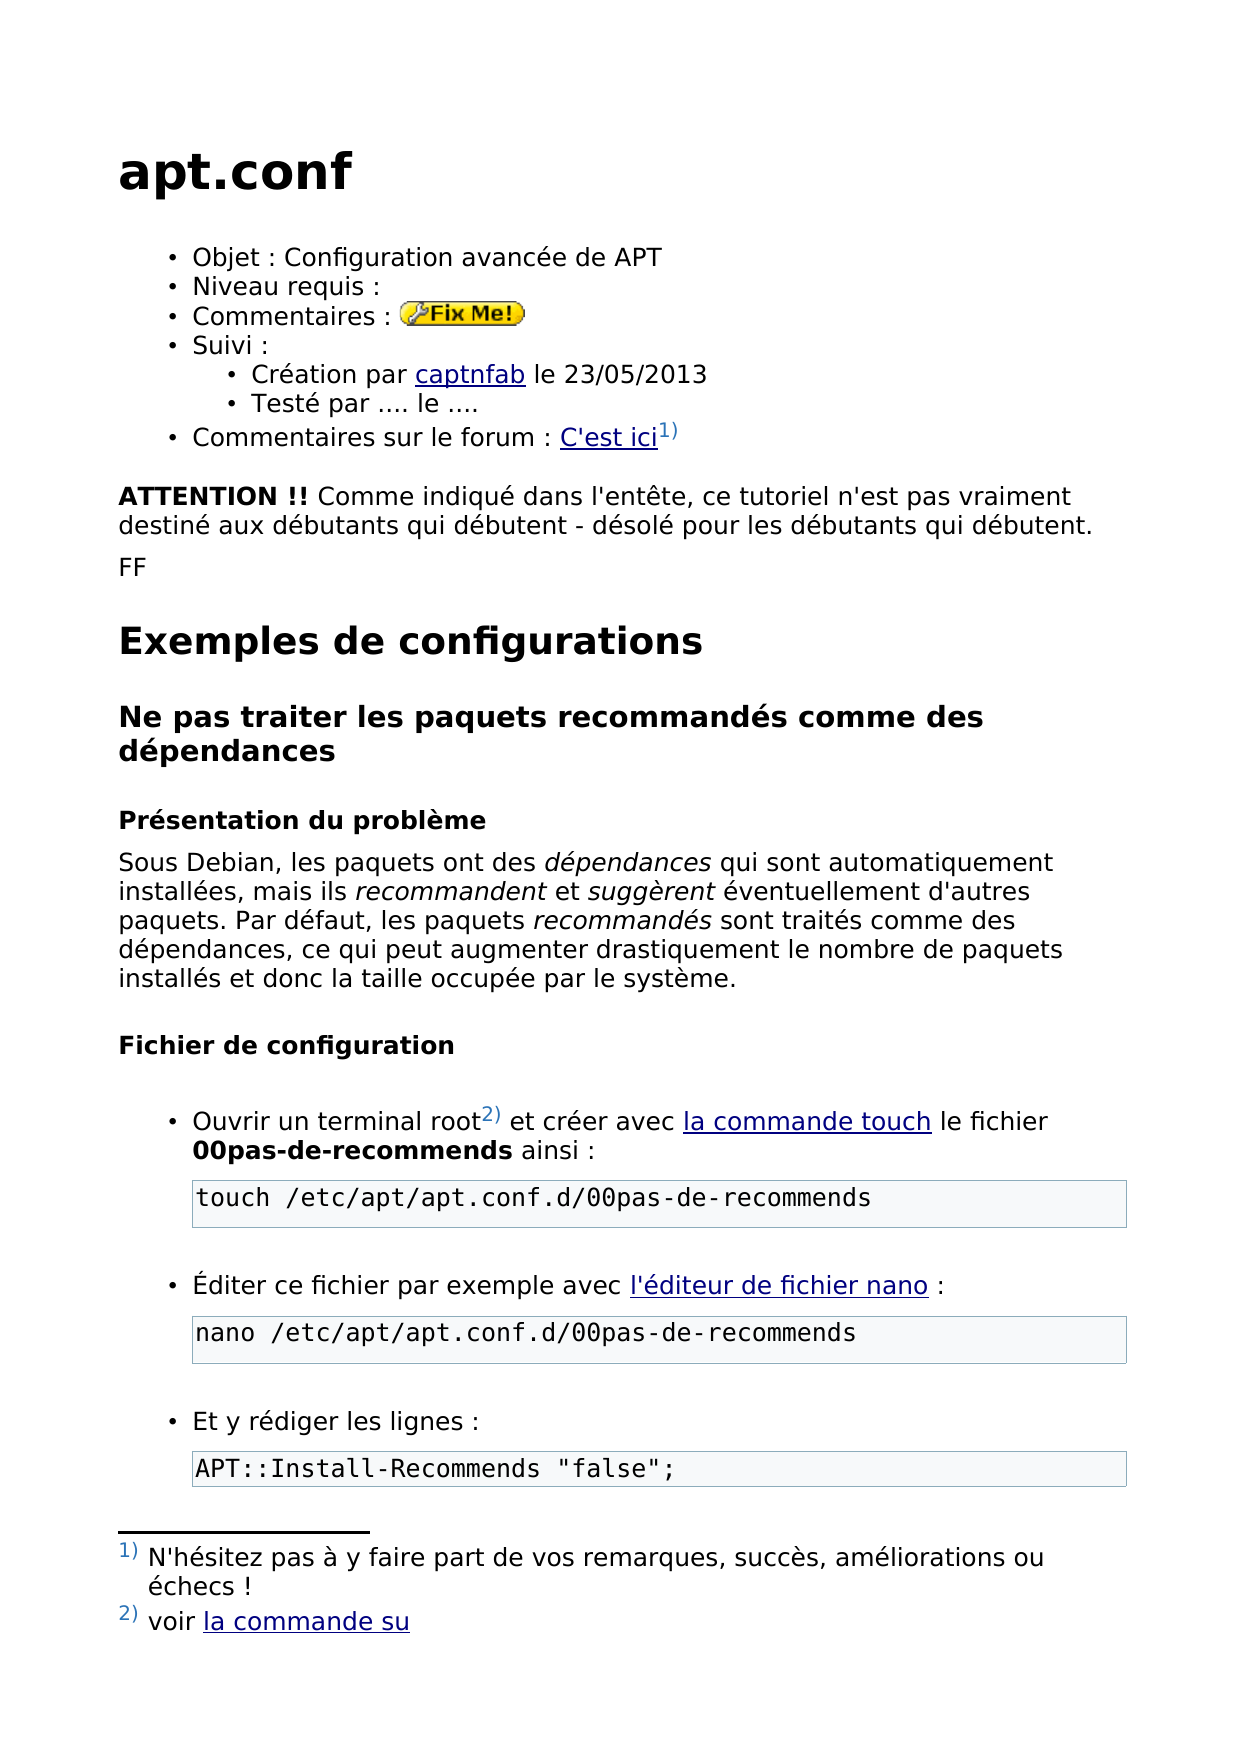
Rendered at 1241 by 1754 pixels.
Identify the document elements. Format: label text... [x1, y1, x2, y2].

subtitle Présentation du problème [118, 806, 1122, 835]
list Testé par .... le .... [236, 389, 1122, 418]
list Création par captnfab le 23/05/2013 [236, 360, 1122, 389]
list Et y rédiger les lignes : [177, 1407, 1122, 1436]
list voir la commande su [118, 1602, 1122, 1636]
list Éditer ce fichier par exemple avec l'éditeur de fichier nano : [177, 1272, 1122, 1301]
list Ouvrir un terminal root et créer avec la commande touch le fichier 00pas-de-recommends ainsi : [177, 1102, 1122, 1166]
table_header nano /etc/apt/apt.conf.d/00pas-de-recommends [193, 1317, 1126, 1362]
picture [399, 301, 525, 326]
list Niveau requis : [177, 272, 1122, 302]
subtitle Ne pas traiter les paquets recommandés comme des dépendances [118, 701, 1122, 769]
list Suivi : [177, 331, 1122, 360]
table_header APT::Install-Recommends "false"; [193, 1452, 1126, 1486]
list Objet : Configuration avancée de APT [177, 243, 1122, 272]
subtitle Exemples de configurations [118, 619, 1122, 663]
text ATTENTION !! Comme indiqué dans l'entête, ce tutoriel n'est pas vraiment destiné aux débutants qui débutent - désolé pour les débutants qui débutent. [118, 482, 1122, 540]
text Sous Debian, les paquets ont des dépendances qui sont automatiquement installées, mais ils recommandent et suggèrent éventuellement d'autres paquets. Par défaut, les paquets recommandés sont traités comme des dépendances, ce qui peut augmenter drastiquement le nombre de paquets installés et donc la taille occupée par le système. [118, 848, 1122, 994]
subtitle Fichier de configuration [118, 1031, 1122, 1060]
list N'hésitez pas à y faire part de vos remarques, succès, améliorations ou échecs ! [118, 1538, 1122, 1602]
list Commentaires : [177, 302, 1122, 331]
subtitle apt.conf [118, 143, 1122, 201]
text FF [118, 553, 1122, 582]
list Commentaires sur le forum : C'est ici [177, 418, 1122, 453]
table_header touch /etc/apt/apt.conf.d/00pas-de-recommends [193, 1181, 1126, 1227]
